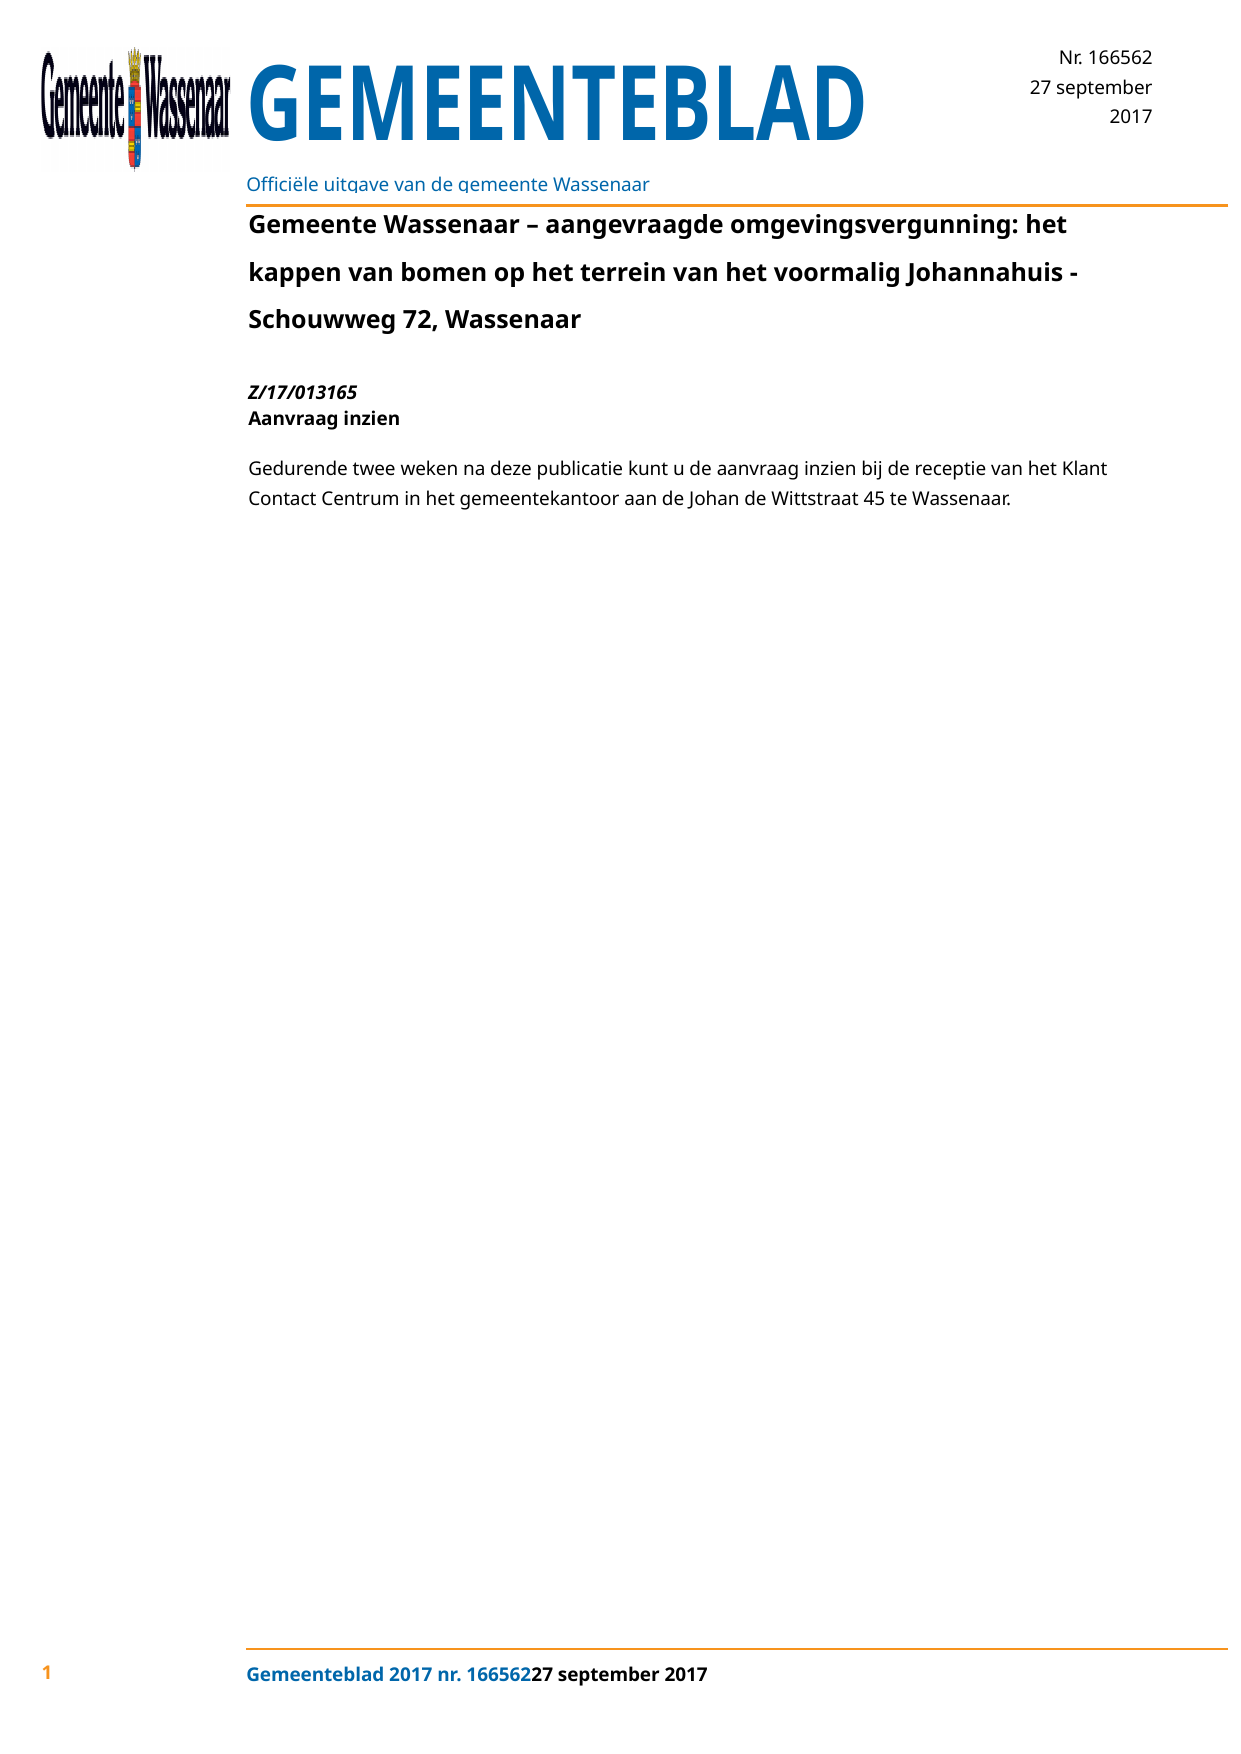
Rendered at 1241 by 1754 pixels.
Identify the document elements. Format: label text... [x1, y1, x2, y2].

text Z/17/013165 [248, 379, 1152, 405]
text Gemeente Wassenaar – aangevraagde omgevingsvergunning: het kappen van bomen op het terrein van het voormalig Johannahuis - Schouwweg 72, Wassenaar [248, 207, 1152, 336]
picture [41, 47, 231, 172]
text Aanvraag inzien [248, 405, 1152, 431]
text Gedurende twee weken na deze publicatie kunt u de aanvraag inzien bij de receptie van het Klant Contact Centrum in het gemeentekantoor aan de Johan de Wittstraat 45 te Wassenaar. [248, 455, 1152, 511]
